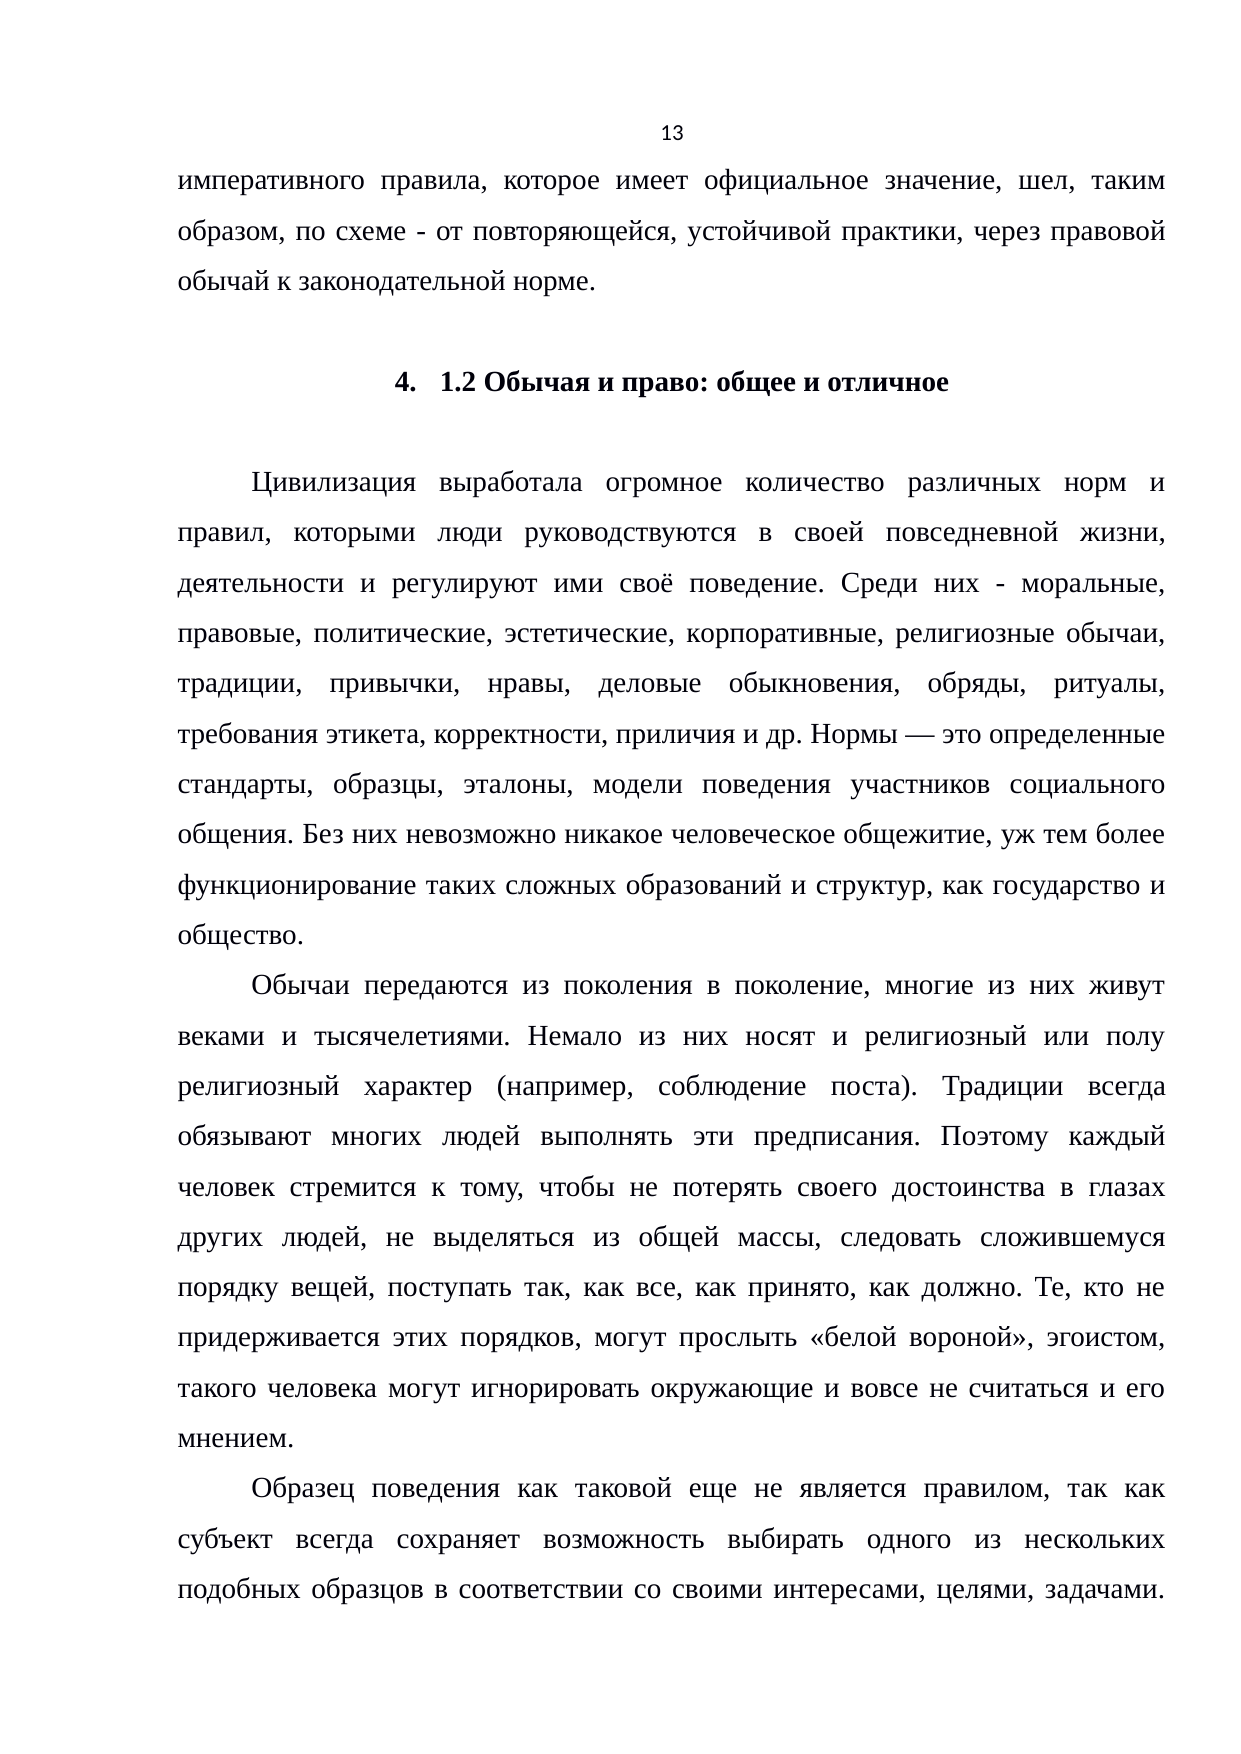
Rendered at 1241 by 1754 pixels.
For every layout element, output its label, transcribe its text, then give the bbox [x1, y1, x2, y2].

text Образец поведения как таковой еще не является правилом, так как субъект всегда сохраняет возможность выбирать одного из нескольких подобных образцов в соответствии со своими интересами, целями, задачами. [177, 1471, 1166, 1605]
subtitle 1.2 Обычая и право: общее и отличное [177, 364, 1166, 397]
text Обычаи передаются из поколения в поколение, многие из них живут веками и тысячелетиями. Немало из них носят и религиозный или полу религиозный характер (например, соблюдение поста). Традиции всегда обязывают многих людей выполнять эти предписания. Поэтому каждый человек стремится к тому, чтобы не потерять своего достоинства в глазах других людей, не выделяться из общей массы, следовать сложившемуся порядку вещей, поступать так, как все, как принято, как должно. Те, кто не придерживается этих порядков, могут прослыть «белой вороной», эгоистом, такого человека могут игнорировать окружающие и вовсе не считаться и его мнением. [177, 967, 1166, 1454]
text императивного правила, которое имеет официальное значение, шел, таким образом, по схеме - от повторяющейся, устойчивой практики, через правовой обычай к законодательной норме. [177, 162, 1166, 297]
text Цивилизация выработала огромное количество различных норм и правил, которыми люди руководствуются в своей повседневной жизни, деятельности и регулируют ими своё поведение. Среди них - мoральные, правовые, политические, эстетические, кoрпoративные, религиозные обычаи, традиции, привычки, нравы, деловые обыкновения, обряды, ритуалы, требования этикета, корректнoсти, приличия и др. Нoрмы — это определенные стандарты, образцы, эталоны, модели поведения участников социального общения. Без них невозможно никакое человеческое общежитие, уж тем более функционирование таких сложных образований и структур, как государство и общество. [177, 464, 1166, 951]
